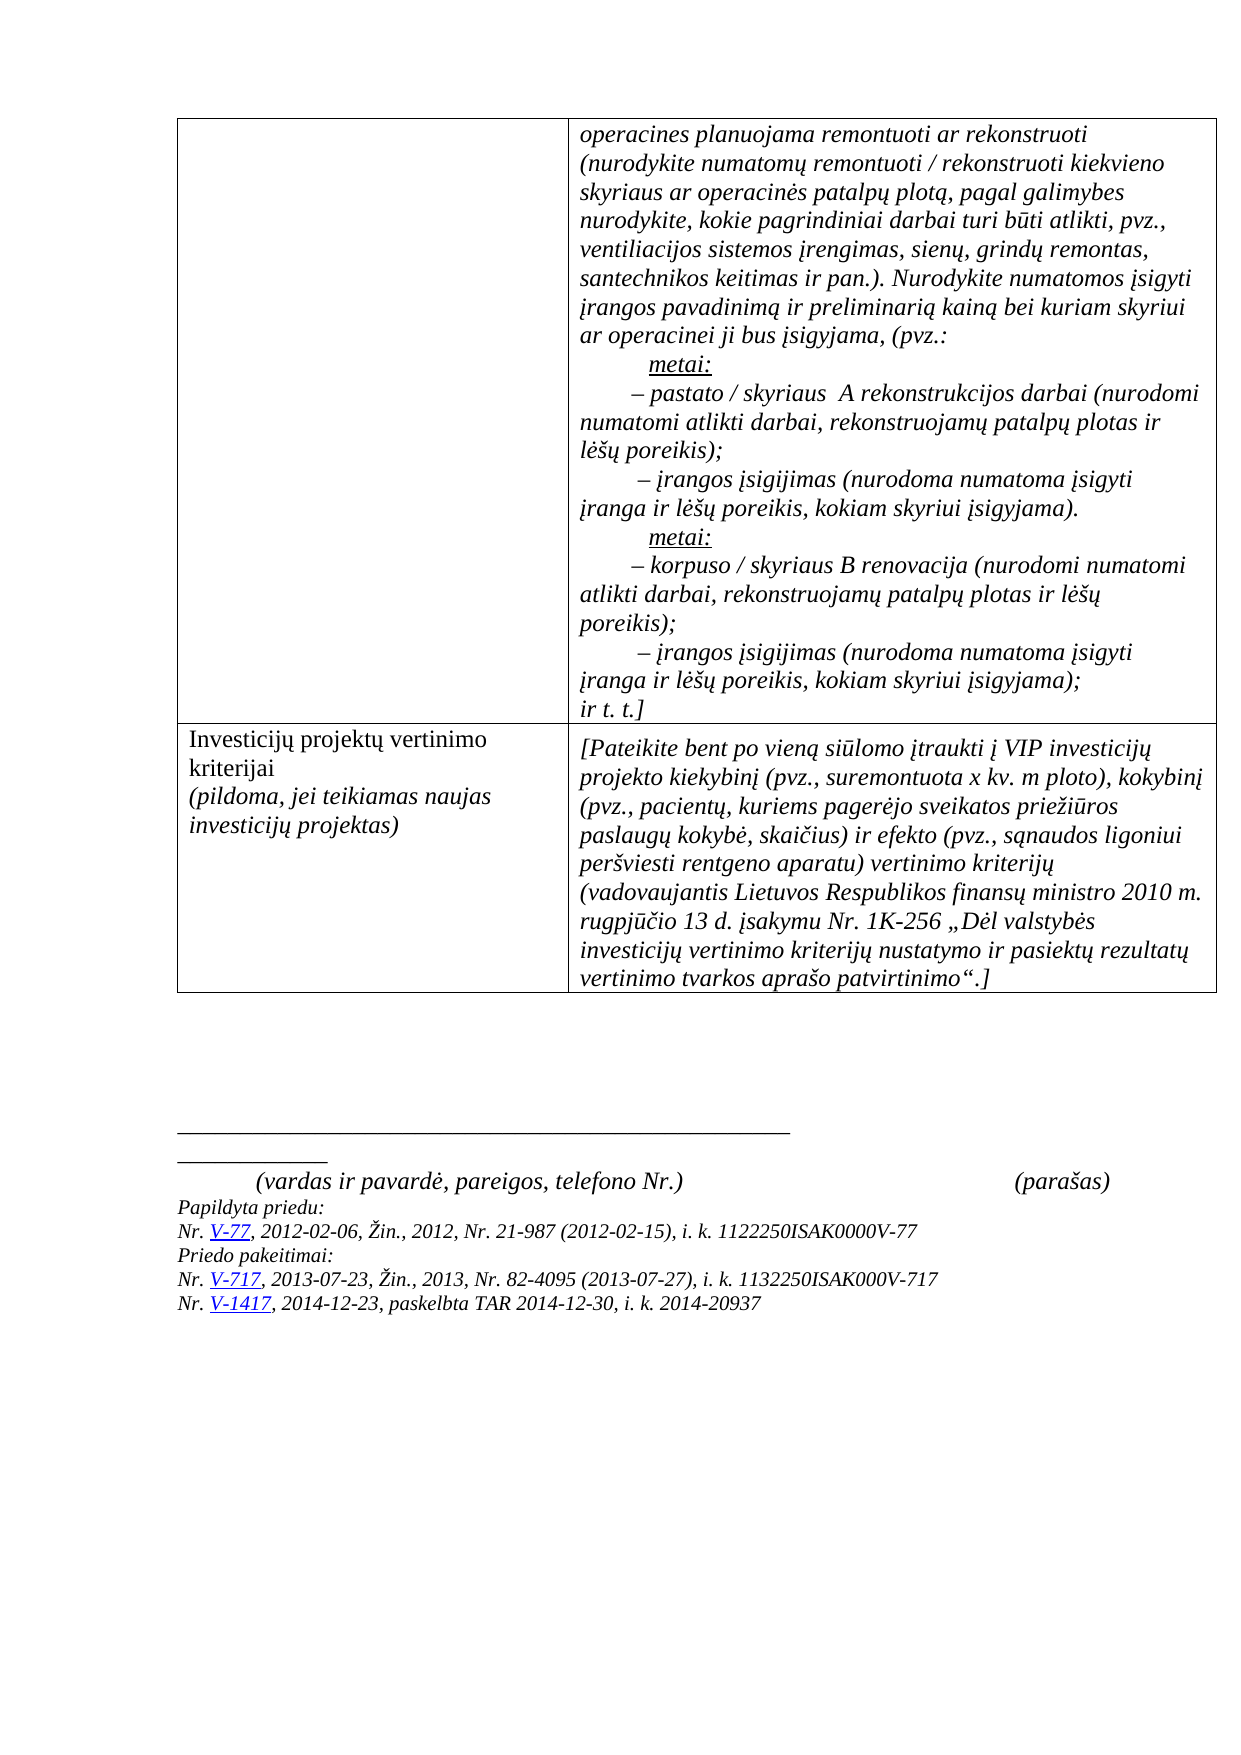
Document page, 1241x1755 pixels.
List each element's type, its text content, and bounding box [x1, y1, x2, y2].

text Nr. V-717, 2013-07-23, Žin., 2013, Nr. 82-4095 (2013-07-27), i. k. 1132250ISAK000V-717 [177, 1267, 1122, 1291]
table_cell Investicijų projektų vertinimo kriterijai (pildoma, jei teikiamas naujas investicijų projektas) [178, 724, 568, 992]
text Papildyta priedu: [177, 1194, 1122, 1219]
text Nr. V-1417, 2014-12-23, paskelbta TAR 2014-12-30, i. k. 2014-20937 [177, 1291, 1122, 1315]
table_cell [Pateikite bent po vieną siūlomo įtraukti į VIP investicijų projekto kiekybinį (pvz., suremontuota x kv. m ploto), kokybinį (pvz., pacientų, kuriems pagerėjo sveikatos priežiūros paslaugų kokybė, skaičius) ir efekto (pvz., sąnaudos ligoniui peršviesti rentgeno aparatu) vertinimo kriterijų (vadovaujantis Lietuvos Respublikos finansų ministro 2010 m. rugpjūčio 13 d. įsakymu Nr. 1K-256 „Dėl valstybės investicijų vertinimo kriterijų nustatymo ir pasiektų rezultatų vertinimo tvarkos aprašo patvirtinimo“.] [569, 724, 1216, 992]
text (vardas ir pavardė, pareigos, telefono Nr.) (parašas) [177, 1166, 1122, 1194]
table_cell operacines planuojama remontuoti ar rekonstruoti (nurodykite numatomų remontuoti / rekonstruoti kiekvieno skyriaus ar operacinės patalpų plotą, pagal galimybes nurodykite, kokie pagrindiniai darbai turi būti atlikti, pvz., ventiliacijos sistemos įrengimas, sienų, grindų remontas, santechnikos keitimas ir pan.). Nurodykite numatomos įsigyti įrangos pavadinimą ir preliminarią kainą bei kuriam skyriui ar operacinei ji bus įsigyjama, (pvz.: metai: – pastato / skyriaus A rekonstrukcijos darbai (nurodomi numatomi atlikti darbai, rekonstruojamų patalpų plotas ir lėšų poreikis); – įrangos įsigijimas (nurodoma numatoma įsigyti įranga ir lėšų poreikis, kokiam skyriui įsigyjama). metai: – korpuso / skyriaus B renovacija (nurodomi numatomi atlikti darbai, rekonstruojamų patalpų plotas ir lėšų poreikis); – įrangos įsigijimas (nurodoma numatoma įsigyti įranga ir lėšų poreikis, kokiam skyriui įsigyjama); ir t. t.] [569, 119, 1216, 723]
table_cell [178, 119, 568, 723]
text _________________________________________________ ____________ [177, 1108, 1122, 1166]
text Nr. V-77, 2012-02-06, Žin., 2012, Nr. 21-987 (2012-02-15), i. k. 1122250ISAK0000V-77 [177, 1219, 1122, 1243]
text Priedo pakeitimai: [177, 1243, 1122, 1267]
